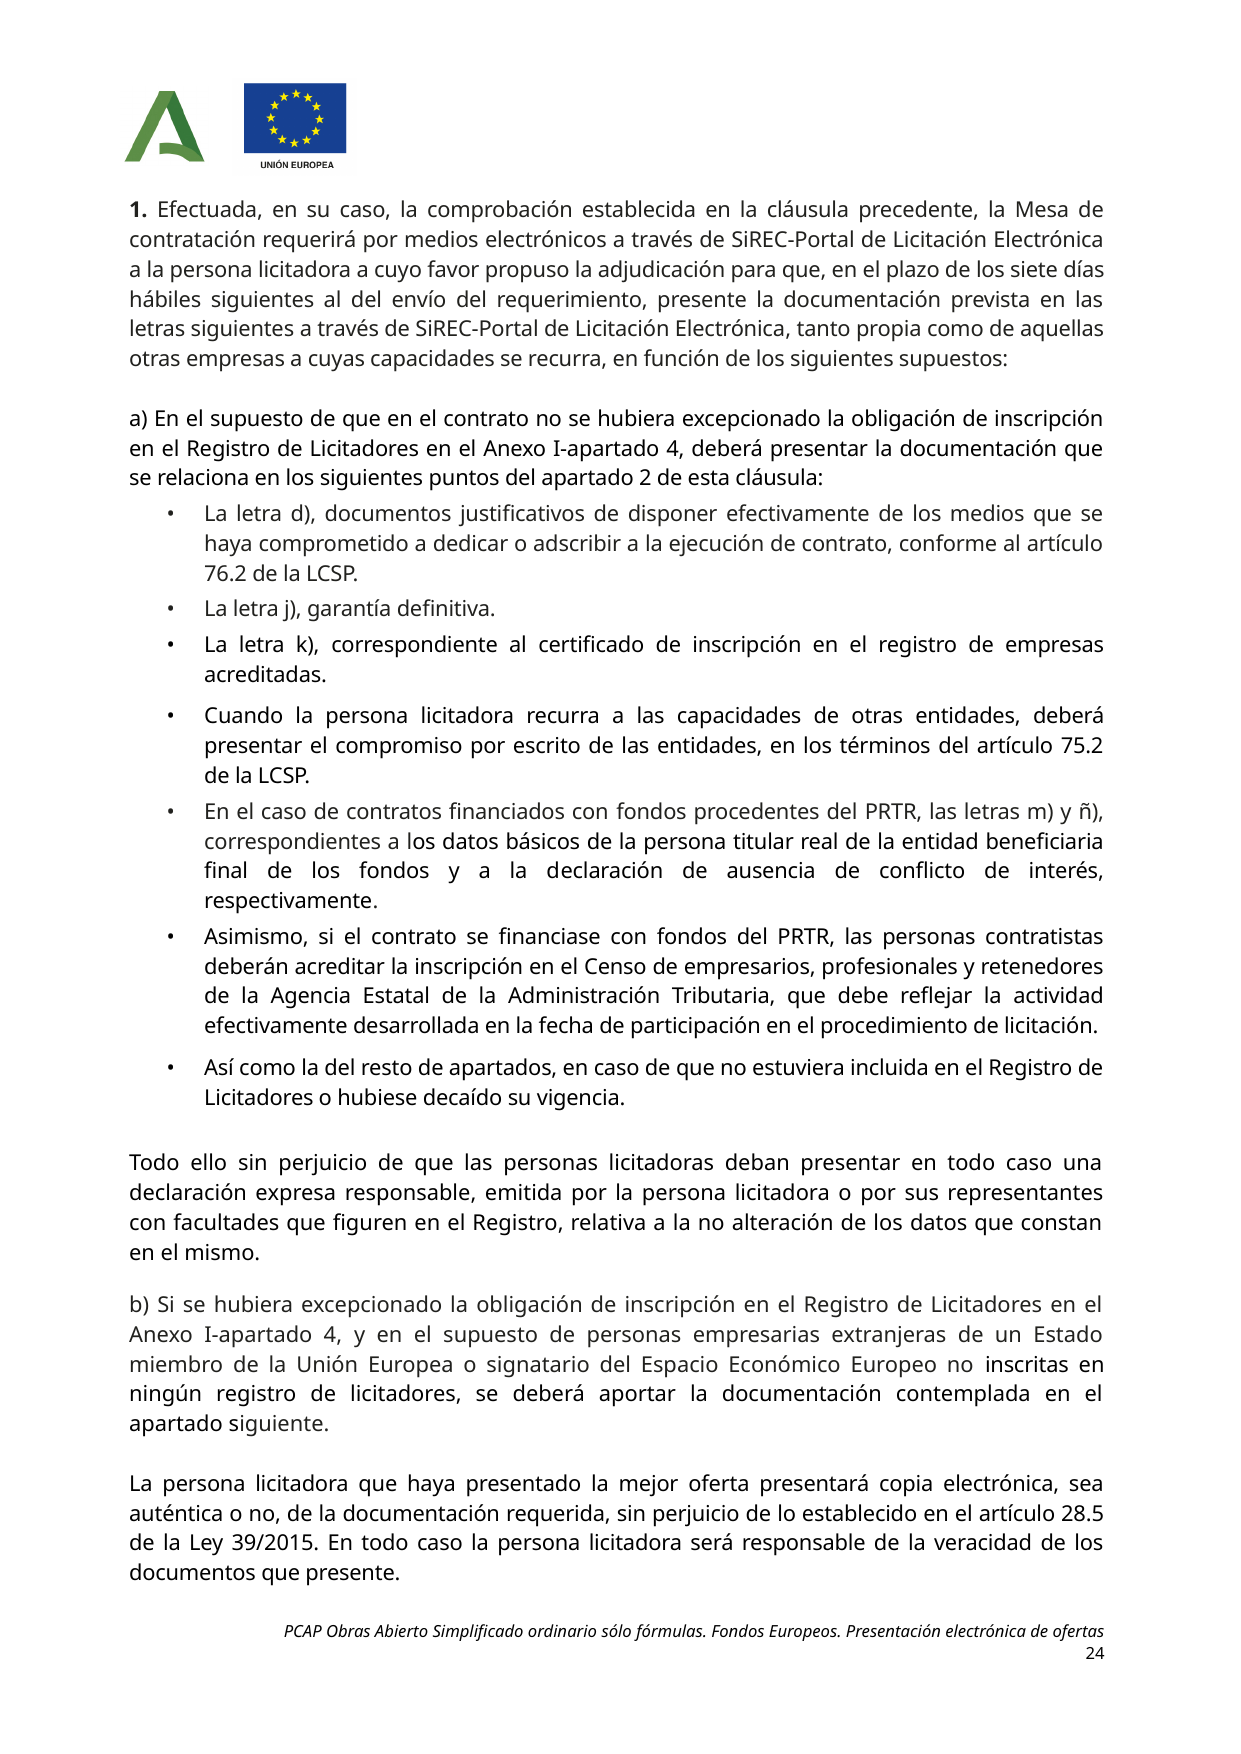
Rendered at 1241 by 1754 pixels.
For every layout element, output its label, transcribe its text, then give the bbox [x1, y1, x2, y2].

list Así como la del resto de apartados, en caso de que no estuviera incluida en el Registro de Licitadores o hubiese decaído su vigencia. [166, 1052, 1104, 1111]
text 1. Efectuada, en su caso, la comprobación establecida en la cláusula precedente, la Mesa de contratación requerirá por medios electrónicos a través de SiREC-Portal de Licitación Electrónica a la persona licitadora a cuyo favor propuso la adjudicación para que, en el plazo de los siete días hábiles siguientes al del envío del requerimiento, presente la documentación prevista en las letras siguientes a través de SiREC-Portal de Licitación Electrónica, tanto propia como de aquellas otras empresas a cuyas capacidades se recurra, en función de los siguientes supuestos: [129, 194, 1104, 373]
list En el caso de contratos financiados con fondos procedentes del PRTR, las letras m) y ñ), correspondientes a los datos básicos de la persona titular real de la entidad beneficiaria final de los fondos y a la declaración de ausencia de conflicto de interés, respectivamente. [166, 796, 1104, 915]
list b) Si se hubiera excepcionado la obligación de inscripción en el Registro de Licitadores en el Anexo I-apartado 4, y en el supuesto de personas empresarias extranjeras de un Estado miembro de la Unión Europea o signatario del Espacio Económico Europeo no inscritas en ningún registro de licitadores, se deberá aportar la documentación contemplada en el apartado siguiente. [93, 1289, 1104, 1438]
list Asimismo, si el contrato se financiase con fondos del PRTR, las personas contratistas deberán acreditar la inscripción en el Censo de empresarios, profesionales y retenedores de la Agencia Estatal de la Administración Tributaria, que debe reflejar la actividad efectivamente desarrollada en la fecha de participación en el procedimiento de licitación. [166, 921, 1104, 1040]
picture [232, 78, 358, 176]
list Cuando la persona licitadora recurra a las capacidades de otras entidades, deberá presentar el compromiso por escrito de las entidades, en los términos del artículo 75.2 de la LCSP. [166, 701, 1104, 790]
picture [120, 86, 209, 166]
text a) En el supuesto de que en el contrato no se hubiera excepcionado la obligación de inscripción en el Registro de Licitadores en el Anexo I-apartado 4, deberá presentar la documentación que se relaciona en los siguientes puntos del apartado 2 de esta cláusula: [129, 403, 1104, 492]
list La letra j), garantía definitiva. [166, 593, 1104, 623]
list La persona licitadora que haya presentado la mejor oferta presentará copia electrónica, sea auténtica o no, de la documentación requerida, sin perjuicio de lo establecido en el artículo 28.5 de la Ley 39/2015. En todo caso la persona licitadora será responsable de la veracidad de los documentos que presente. [93, 1468, 1104, 1587]
list La letra d), documentos justificativos de disponer efectivamente de los medios que se haya comprometido a dedicar o adscribir a la ejecución de contrato, conforme al artículo 76.2 de la LCSP. [166, 498, 1104, 587]
text Todo ello sin perjuicio de que las personas licitadoras deban presentar en todo caso una declaración expresa responsable, emitida por la persona licitadora o por sus representantes con facultades que figuren en el Registro, relativa a la no alteración de los datos que constan en el mismo. [129, 1147, 1104, 1266]
list La letra k), correspondiente al certificado de inscripción en el registro de empresas acreditadas. [166, 629, 1104, 689]
